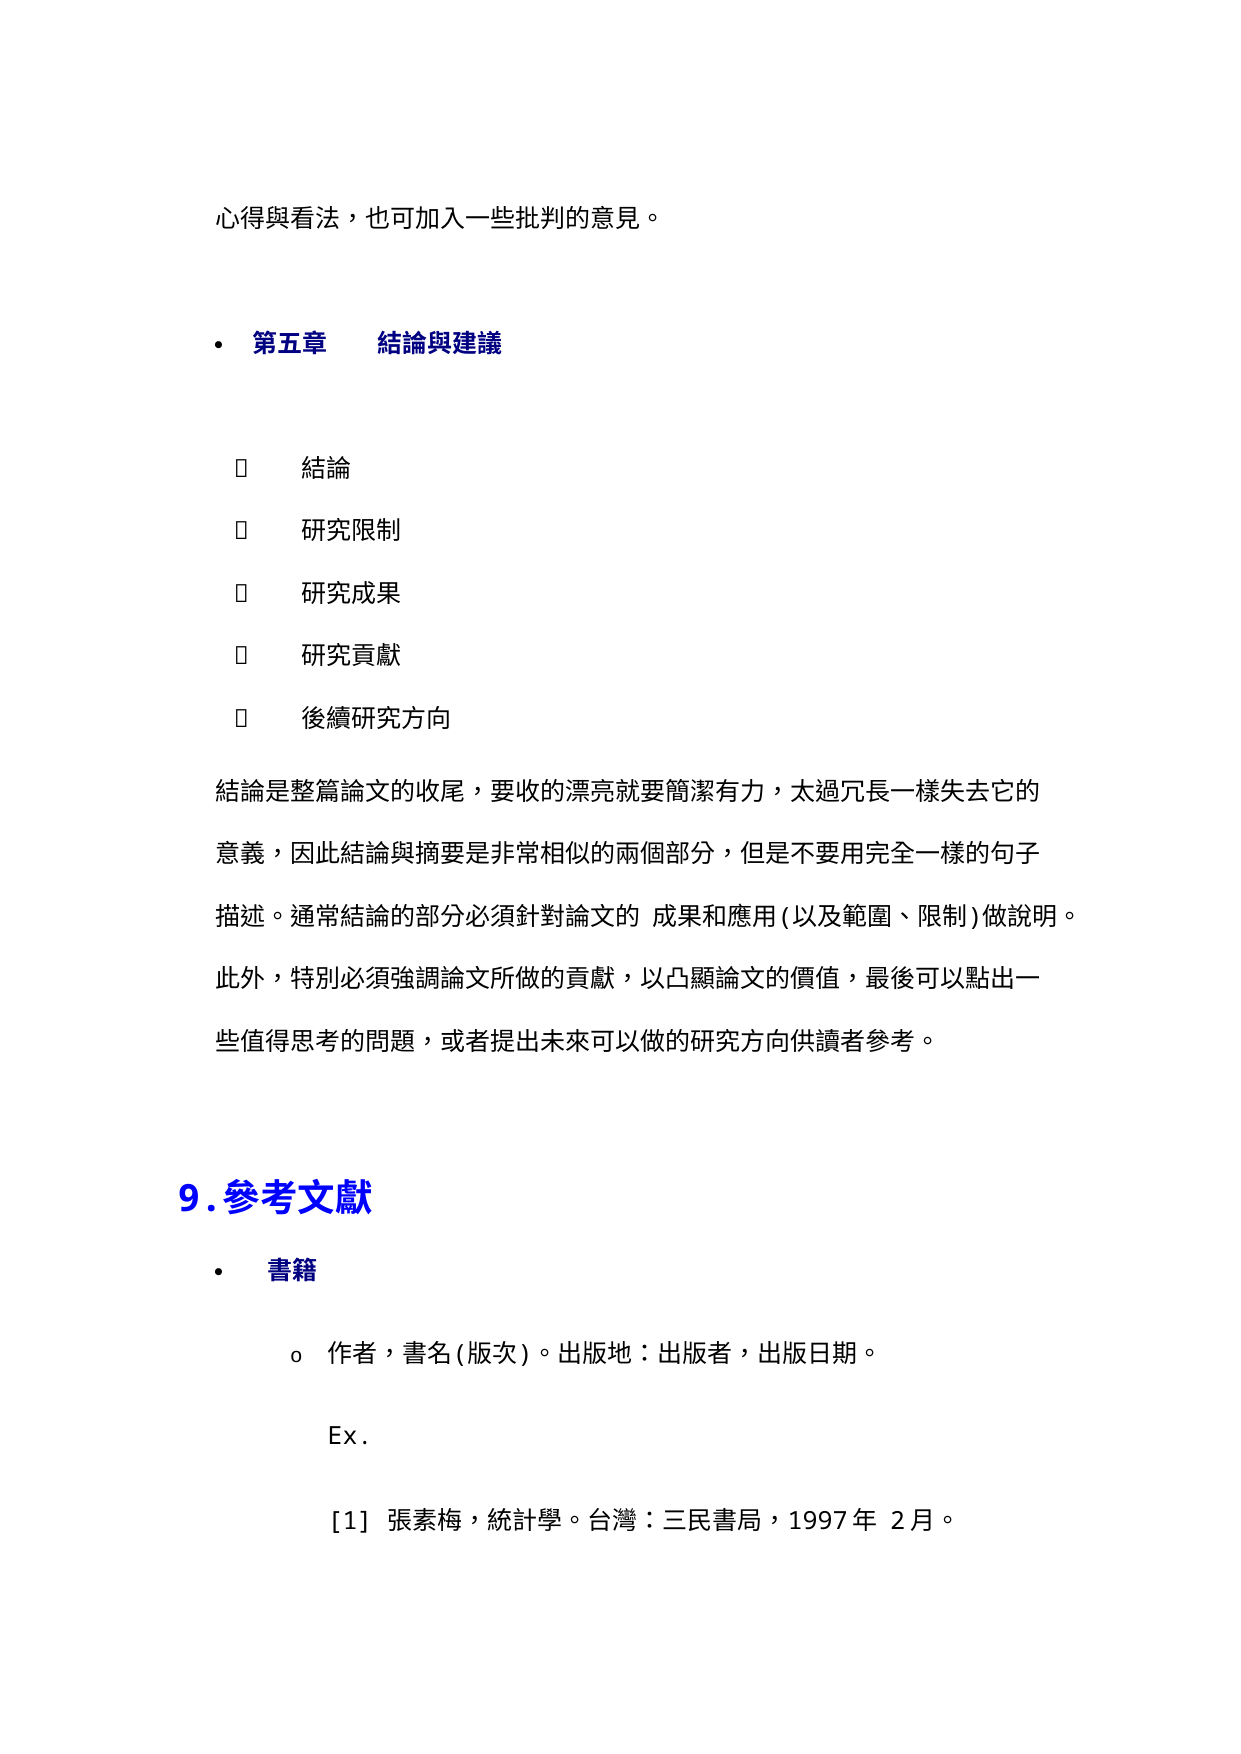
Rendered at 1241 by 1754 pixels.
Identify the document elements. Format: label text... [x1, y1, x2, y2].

text  結論 [227, 425, 1063, 487]
list 作者，書名(版次)。出版地：出版者，出版日期。 [290, 1310, 1063, 1373]
text  研究限制 [227, 487, 1063, 550]
text 結論是整篇論文的收尾，要收的漂亮就要簡潔有力，太過冗長一樣失去它的意義，因此結論與摘要是非常相似的兩個部分，但是不要用完全一樣的句子描述。通常結論的部分必須針對論文的 成果和應用(以及範圍、限制)做說明。此外，特別必須強調論文所做的貢獻，以凸顯論文的價值，最後可以點出一些值得思考的問題，或者提出未來可以做的研究方向供讀者參考。 [215, 748, 1063, 1060]
text 9.參考文獻 [177, 1154, 1063, 1216]
list 第五章 結論與建議 [215, 300, 1063, 362]
text [1] 張素梅，統計學。台灣：三民書局，1997年 2月。 [177, 1477, 1063, 1539]
list 書籍 [215, 1227, 1063, 1289]
text  研究成果 [227, 550, 1063, 612]
text  後續研究方向 [227, 675, 1063, 737]
text Ex. [177, 1393, 1063, 1456]
text 心得與看法，也可加入一些批判的意見。 [215, 175, 1063, 237]
text  研究貢獻 [227, 612, 1063, 675]
